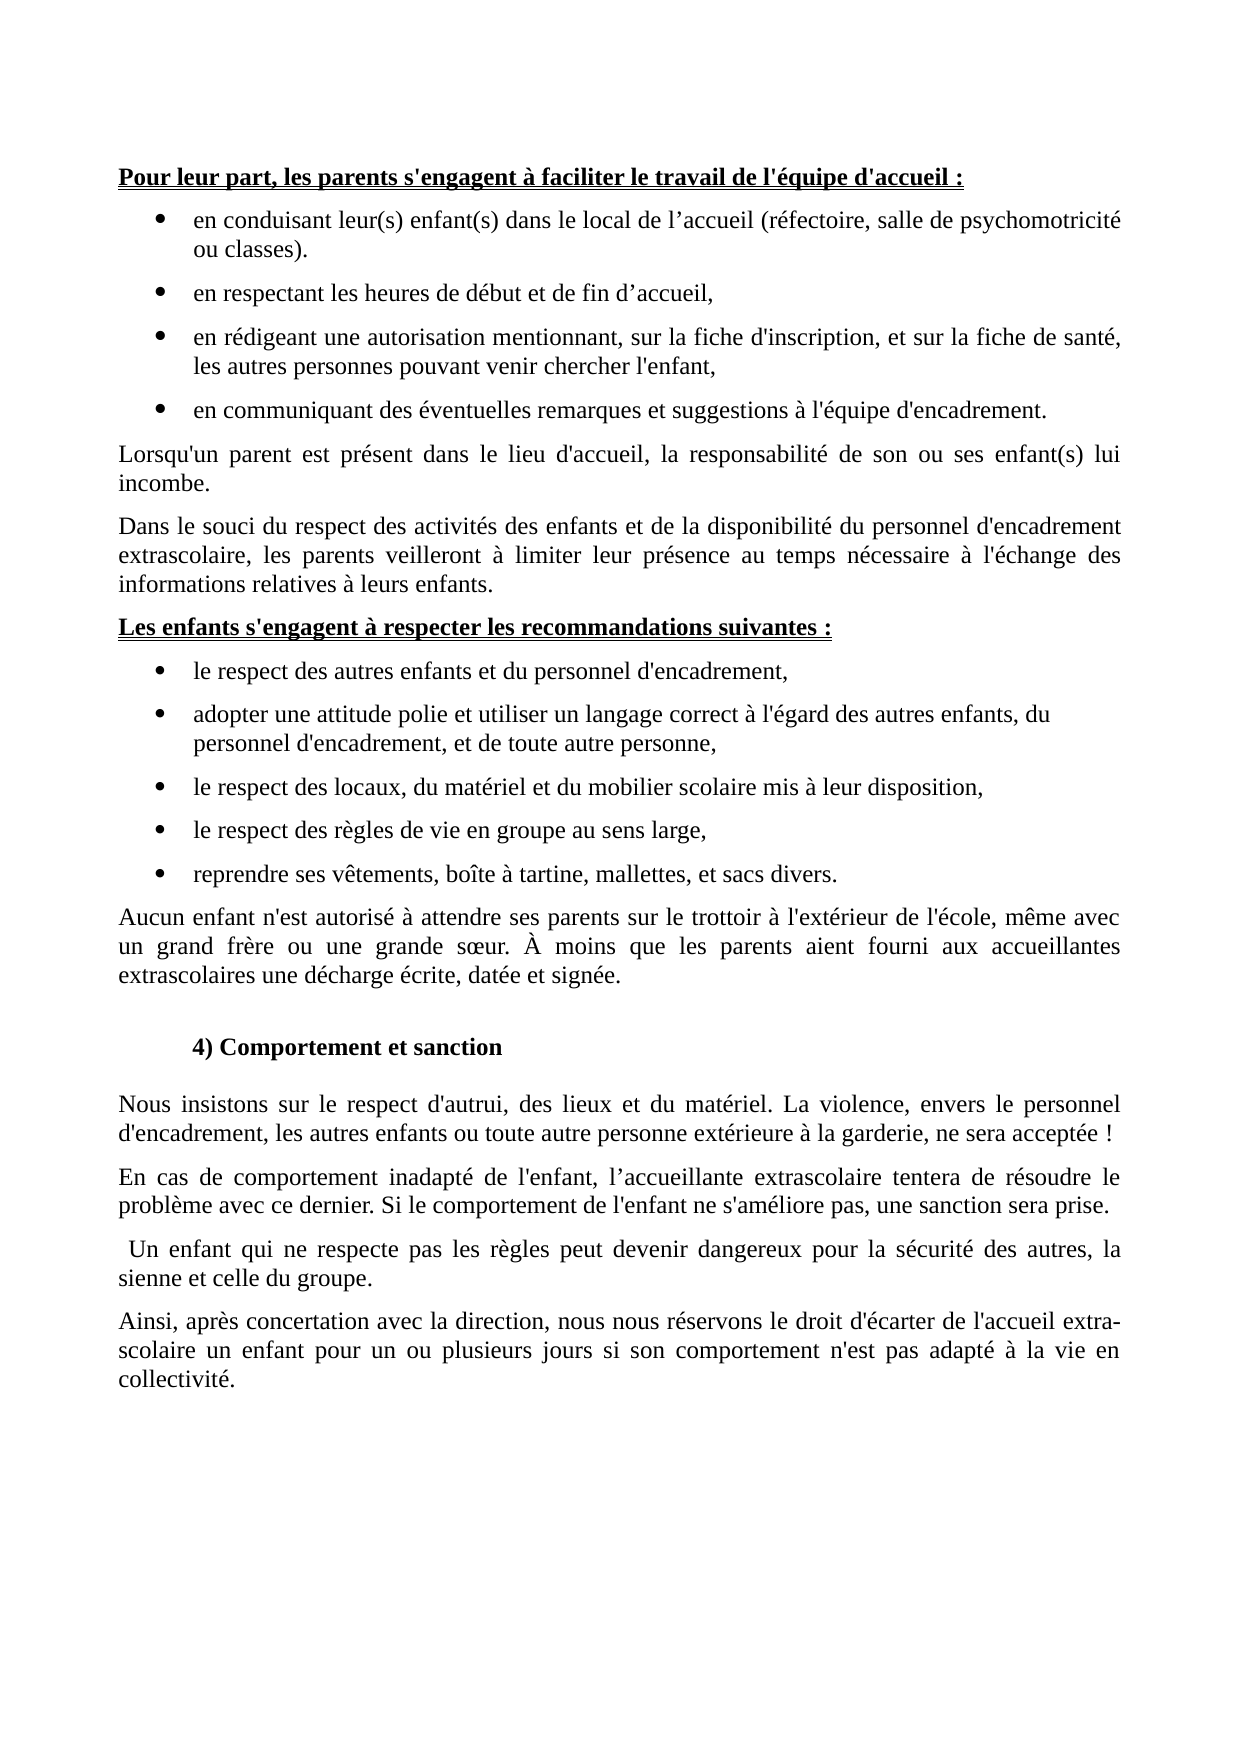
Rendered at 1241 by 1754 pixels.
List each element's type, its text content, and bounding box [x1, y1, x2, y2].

text Les enfants s'engagent à respecter les recommandations suivantes : [118, 612, 1122, 641]
list en conduisant leur(s) enfant(s) dans le local de l’accueil (réfectoire, salle de psychomotricité ou classes). [156, 205, 1122, 263]
text Aucun enfant n'est autorisé à attendre ses parents sur le trottoir à l'extérieur de l'école, même avec un grand frère ou une grande sœur. À moins que les parents aient fourni aux accueillantes extrascolaires une décharge écrite, datée et signée. [118, 902, 1122, 988]
text Pour leur part, les parents s'engagent à faciliter le travail de l'équipe d'accueil : [118, 162, 1122, 190]
list en rédigeant une autorisation mentionnant, sur la fiche d'inscription, et sur la fiche de santé, les autres personnes pouvant venir chercher l'enfant, [156, 322, 1122, 380]
text En cas de comportement inadapté de l'enfant, l’accueillante extrascolaire tentera de résoudre le problème avec ce dernier. Si le comportement de l'enfant ne s'améliore pas, une sanction sera prise. [118, 1162, 1122, 1219]
list le respect des règles de vie en groupe au sens large, [156, 815, 1122, 844]
list reprendre ses vêtements, boîte à tartine, mallettes, et sacs divers. [156, 859, 1122, 887]
list le respect des locaux, du matériel et du mobilier scolaire mis à leur disposition, [156, 772, 1122, 800]
text Un enfant qui ne respecte pas les règles peut devenir dangereux pour la sécurité des autres, la sienne et celle du groupe. [118, 1234, 1122, 1292]
list en communiquant des éventuelles remarques et suggestions à l'équipe d'encadrement. [156, 395, 1122, 424]
list adopter une attitude polie et utiliser un langage correct à l'égard des autres enfants, du personnel d'encadrement, et de toute autre personne, [156, 699, 1122, 757]
text 4) Comportement et sanction [118, 1032, 1122, 1061]
text Ainsi, après concertation avec la direction, nous nous réservons le droit d'écarter de l'accueil extra-scolaire un enfant pour un ou plusieurs jours si son comportement n'est pas adapté à la vie en collectivité. [118, 1306, 1122, 1393]
text Lorsqu'un parent est présent dans le lieu d'accueil, la responsabilité de son ou ses enfant(s) lui incombe. [118, 439, 1122, 496]
list le respect des autres enfants et du personnel d'encadrement, [156, 656, 1122, 684]
text Nous insistons sur le respect d'autrui, des lieux et du matériel. La violence, envers le personnel d'encadrement, les autres enfants ou toute autre personne extérieure à la garderie, ne sera acceptée ! [118, 1089, 1122, 1147]
text Dans le souci du respect des activités des enfants et de la disponibilité du personnel d'encadrement extrascolaire, les parents veilleront à limiter leur présence au temps nécessaire à l'échange des informations relatives à leurs enfants. [118, 511, 1122, 597]
list en respectant les heures de début et de fin d’accueil, [156, 278, 1122, 307]
